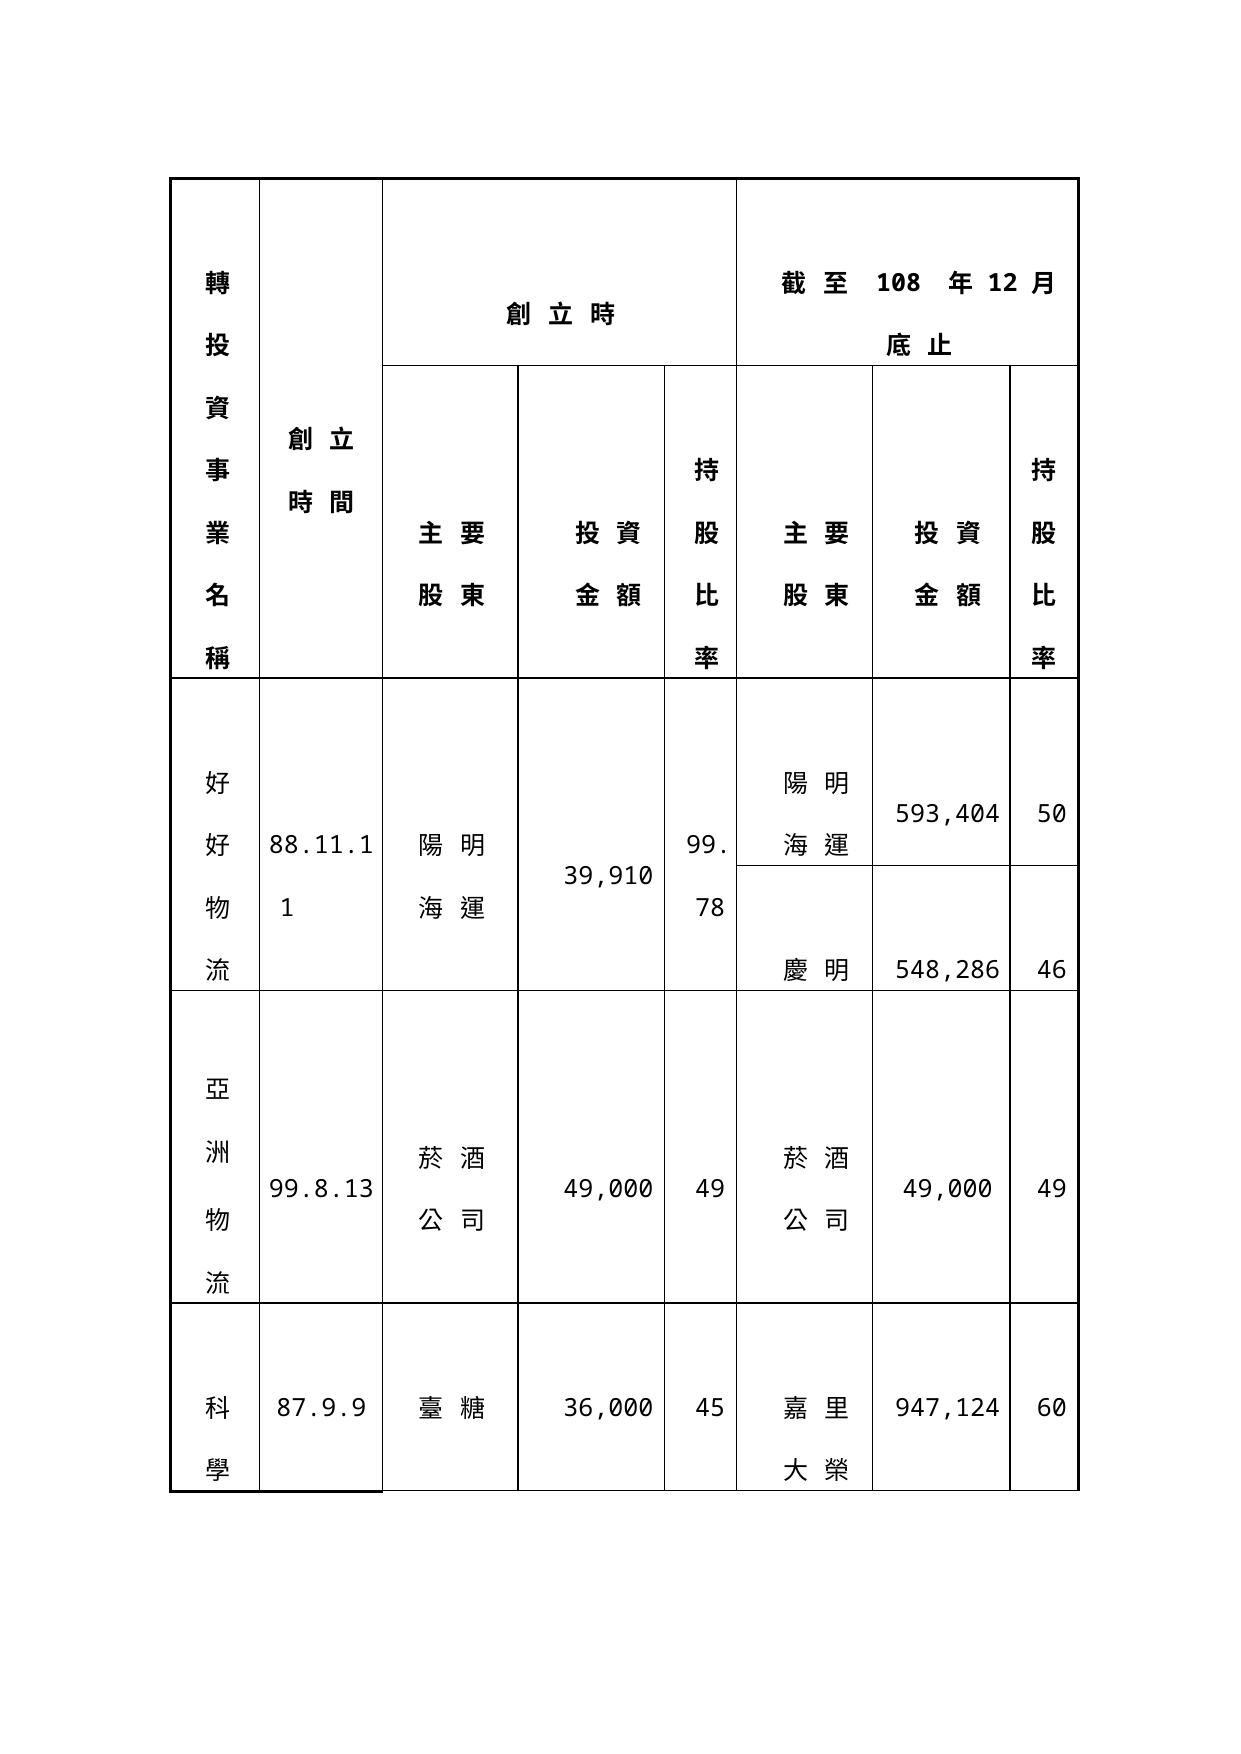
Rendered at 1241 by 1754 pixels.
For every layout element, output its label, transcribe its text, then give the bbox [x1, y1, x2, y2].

table_cell 好好 物流 [172, 679, 259, 990]
table_cell 投資金額 [519, 366, 664, 677]
table_cell 39,910 [519, 679, 664, 990]
table_cell 49 [665, 991, 736, 1302]
table_cell 87.9.9 [260, 1304, 382, 1490]
table_cell 亞洲 物流 [172, 991, 259, 1302]
table_cell 陽明海運 [383, 679, 517, 990]
table_cell 主要股東 [383, 366, 517, 677]
table_cell 45 [665, 1304, 736, 1490]
table_cell 593,404 [873, 679, 1009, 865]
table_cell 持股比率 [1011, 366, 1077, 677]
table_cell 88.11.11 [260, 679, 382, 990]
table_cell 50 [1011, 679, 1077, 865]
table_cell 慶明 [737, 866, 872, 990]
table_cell 臺糖 [383, 1304, 517, 1490]
table_cell 主要股東 [737, 366, 872, 677]
table_cell 36,000 [519, 1304, 664, 1490]
table_cell 菸酒公司 [383, 991, 517, 1302]
table_cell 陽明海運 [737, 679, 872, 865]
table_cell 548,286 [873, 866, 1009, 990]
table_cell 科學 [172, 1304, 259, 1490]
table_cell 投資金額 [873, 366, 1009, 677]
table_cell 49 [1011, 991, 1077, 1302]
table_cell 持股比率 [665, 366, 736, 677]
table_cell 99.8.13 [260, 991, 382, 1302]
table_header 創立時 [383, 180, 736, 365]
table_cell 99.78 [665, 679, 736, 990]
table_cell 嘉里大榮 [737, 1304, 872, 1490]
table_header 轉投資 事業名稱 [172, 180, 259, 677]
table_cell 菸酒公司 [737, 991, 872, 1302]
table_cell 947,124 [873, 1304, 1009, 1490]
table_cell 46 [1011, 866, 1077, 990]
table_cell 49,000 [873, 991, 1009, 1302]
table_header 創立時間 [260, 180, 382, 677]
table_header 截至108年12月底止 [737, 180, 1077, 365]
table_cell 49,000 [519, 991, 664, 1302]
table_cell 60 [1011, 1304, 1077, 1490]
